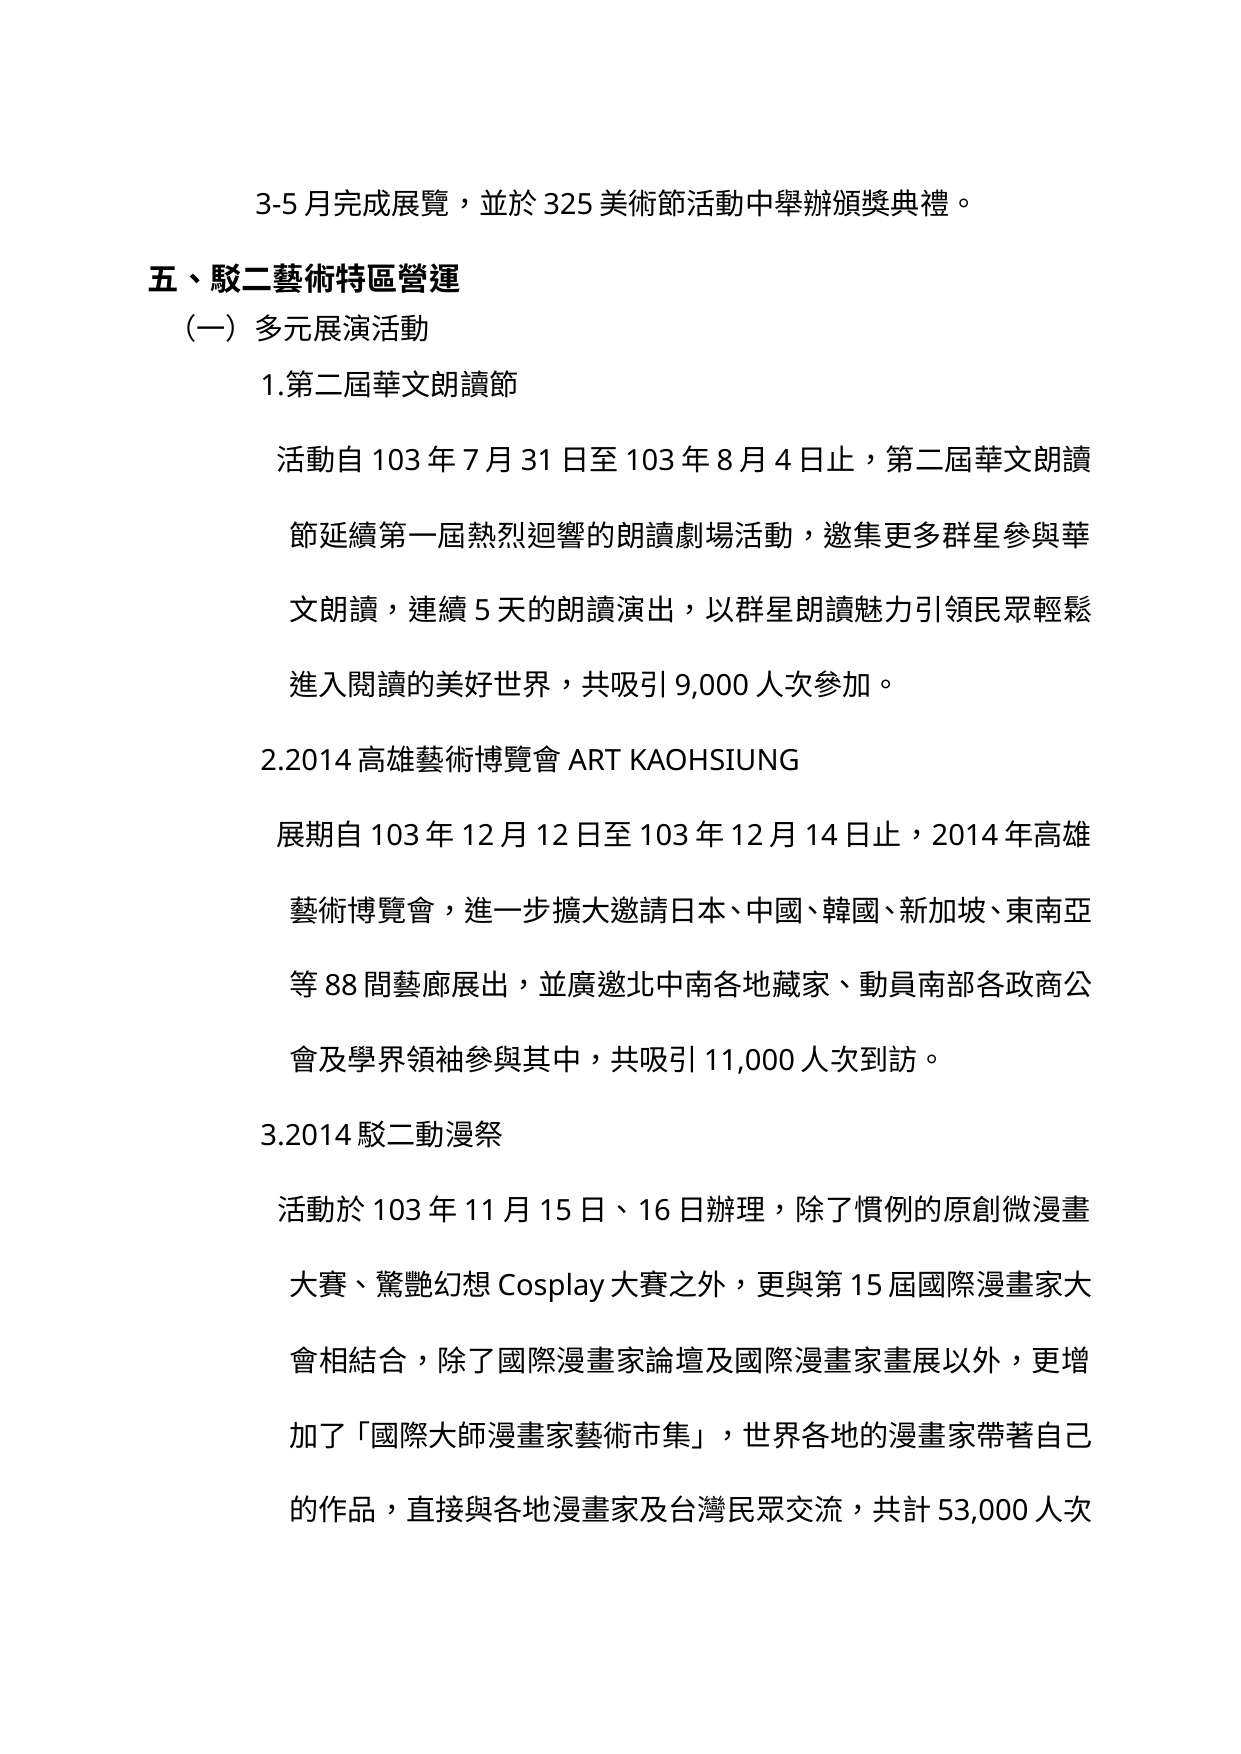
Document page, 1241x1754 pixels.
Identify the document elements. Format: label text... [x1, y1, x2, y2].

text 五、駁二藝術特區營運 [148, 239, 1092, 314]
text 3-5月完成展覽，並於325美術節活動中舉辦頒獎典禮。 [255, 164, 1092, 239]
text 活動自103年7月31日至103年8月4日止，第二屆華文朗讀節延續第一屆熱烈迴響的朗讀劇場活動，邀集更多群星參與華文朗讀，連續5天的朗讀演出，以群星朗讀魅力引領民眾輕鬆進入閱讀的美好世界，共吸引9,000人次參加。 [260, 421, 1092, 721]
text 1.第二屆華文朗讀節 [260, 346, 1092, 421]
text 展期自103年12月12日至103年12月14日止，2014年高雄藝術博覽會，進一步擴大邀請日本、中國、韓國、新加坡、東南亞等88間藝廊展出，並廣邀北中南各地藏家、動員南部各政商公會及學界領袖參與其中，共吸引11,000人次到訪。 [260, 796, 1092, 1096]
text （一）多元展演活動 [148, 314, 1092, 346]
text 2.2014高雄藝術博覽會 ART KAOHSIUNG [260, 721, 1092, 796]
text 3.2014駁二動漫祭 [260, 1096, 1092, 1171]
text 活動於103年11月15日、16日辦理，除了慣例的原創微漫畫大賽、驚艷幻想Cosplay大賽之外，更與第15屆國際漫畫家大會相結合，除了國際漫畫家論壇及國際漫畫家畫展以外，更增加了「國際大師漫畫家藝術市集」，世界各地的漫畫家帶著自己的作品，直接與各地漫畫家及台灣民眾交流，共計53,000人次 [260, 1171, 1092, 1546]
